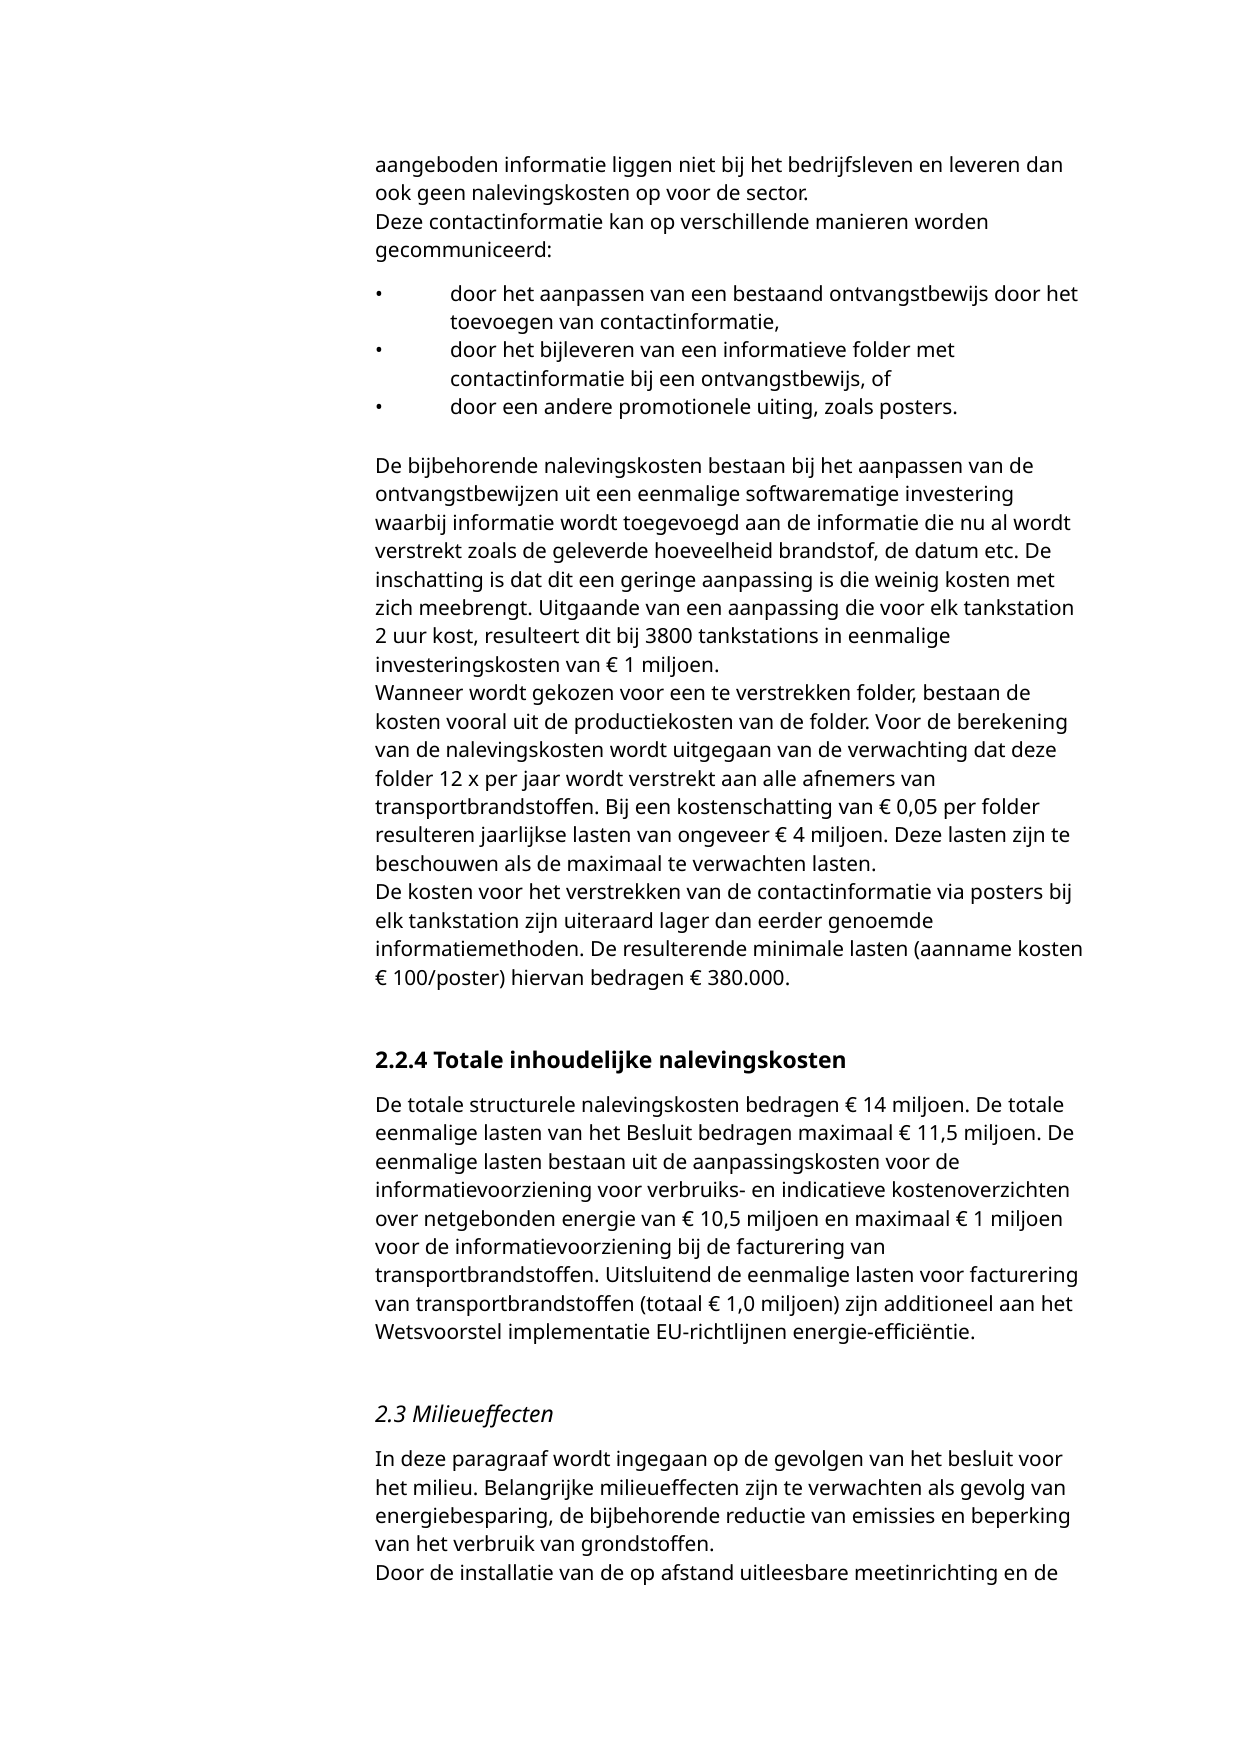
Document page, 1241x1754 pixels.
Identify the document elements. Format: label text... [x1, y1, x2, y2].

list door een andere promotionele uiting, zoals posters. [375, 478, 1090, 506]
list door het aanpassen van een bestaand ontvangstbewijs door het toevoegen van contactinformatie, [375, 364, 1090, 421]
text Deze contactinformatie kan op verschillende manieren worden gecommuniceerd: [375, 292, 1090, 349]
subtitle 2.3 Milieueffecten [375, 1483, 1090, 1514]
text In deze paragraaf wordt ingegaan op de gevolgen van het besluit voor het milieu. Belangrijke milieueffecten zijn te verwachten als gevolg van energiebesparing, de bijbehorende reductie van emissies en beperking van het verbruik van grondstoffen. [375, 1529, 1090, 1586]
text De kosten voor het verstrekken van de contactinformatie via posters bij elk tankstation zijn uiteraard lager dan eerder genoemde informatiemethoden. De resulterende minimale lasten (aanname kosten € 100/poster) hiervan bedragen € 380.000. [375, 963, 1090, 1077]
text De bijbehorende nalevingskosten bestaan bij het aanpassen van de ontvangstbewijzen uit een eenmalige softwarematige investering waarbij informatie wordt toegevoegd aan de informatie die nu al wordt verstrekt zoals de geleverde hoeveelheid brandstof, de datum etc. De inschatting is dat dit een geringe aanpassing is die weinig kosten met zich meebrengt. Uitgaande van een aanpassing die voor elk tankstation 2 uur kost, resulteert dit bij 3800 tankstations in eenmalige investeringskosten van € 1 miljoen. [375, 536, 1090, 764]
text De totale structurele nalevingskosten bedragen € 14 miljoen. De totale eenmalige lasten van het Besluit bedragen maximaal € 11,5 miljoen. De eenmalige lasten bestaan uit de aanpassingskosten voor de informatievoorziening voor verbruiks- en indicatieve kostenoverzichten over netgebonden energie van € 10,5 miljoen en maximaal € 1 miljoen voor de informatievoorziening bij de facturering van transportbrandstoffen. Uitsluitend de eenmalige lasten voor facturering van transportbrandstoffen (totaal € 1,0 miljoen) zijn additioneel aan het Wetsvoorstel implementatie EU-richtlijnen energie-efficiëntie. [375, 1175, 1090, 1431]
subtitle 2.2.4 Totale inhoudelijke nalevingskosten [375, 1129, 1090, 1160]
list door het bijleveren van een informatieve folder met contactinformatie bij een ontvangstbewijs, of [375, 421, 1090, 478]
text Wanneer wordt gekozen voor een te verstrekken folder, bestaan de kosten vooral uit de productiekosten van de folder. Voor de berekening van de nalevingskosten wordt uitgegaan van de verwachting dat deze folder 12 x per jaar wordt verstrekt aan alle afnemers van transportbrandstoffen. Bij een kostenschatting van € 0,05 per folder resulteren jaarlijkse lasten van ongeveer € 4 miljoen. Deze lasten zijn te beschouwen als de maximaal te verwachten lasten. [375, 764, 1090, 963]
text De verplichte vermelding van de afgenomen hoeveelheid energie en de actuele prijs is al gebruikelijk en vraagt dus geen extra inspanning. De facturering van transportbrandstoffen hoeft dan ook slechts in zoverre worden aangepast dat contactinformatie van consumentenorganisaties of soortgelijke organisaties wordt verstrekt. Deze contactinformatie bestaat bijvoorbeeld uit een verwijzing naar de website van de betreffende organisatie waar energiebesparingstips worden aangeboden. De zorg en de kosten voor de op dergelijke websites aangeboden informatie liggen niet bij het bedrijfsleven en leveren dan ook geen nalevingskosten op voor de sector. [375, 150, 1090, 292]
